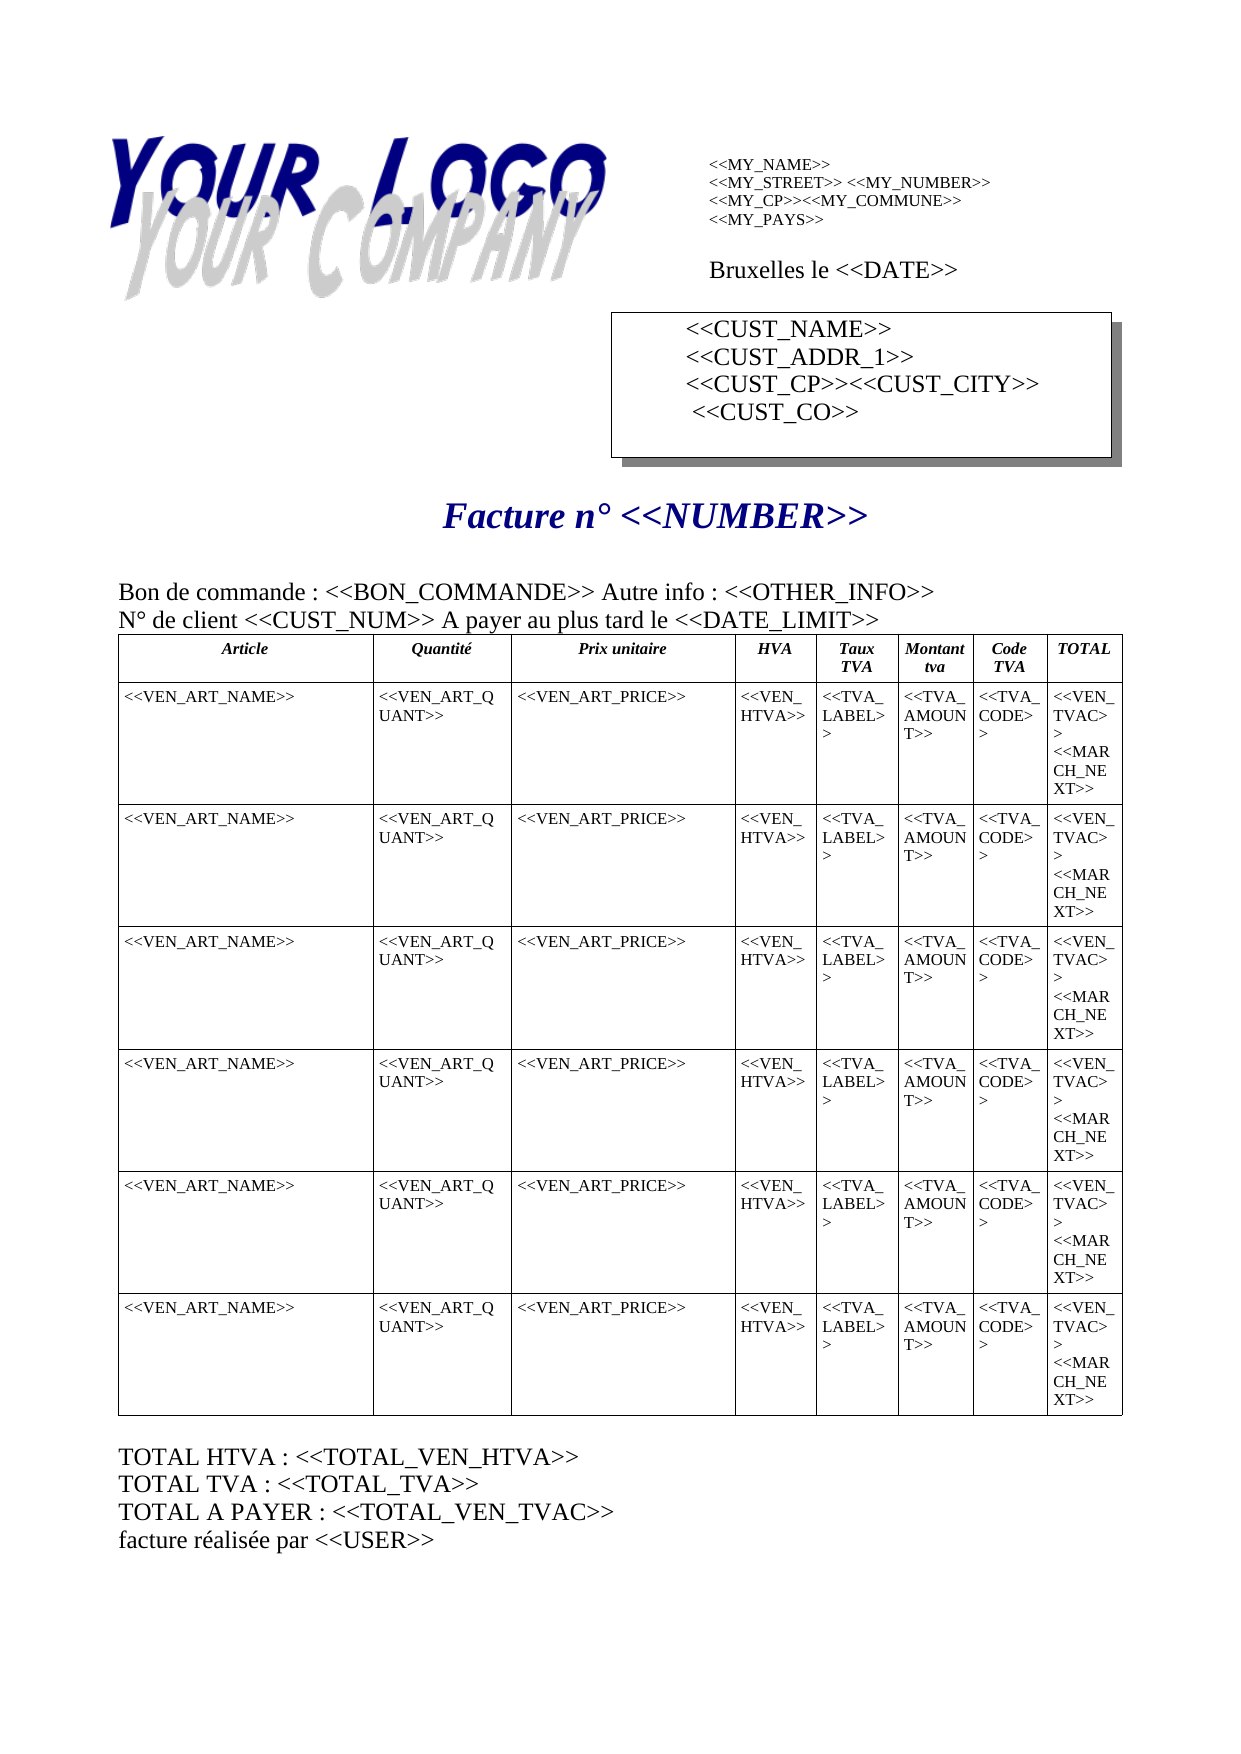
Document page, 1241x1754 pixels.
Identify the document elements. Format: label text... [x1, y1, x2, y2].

table_cell <<VEN_ART_QUANT>> [374, 927, 511, 1048]
table_cell <<TVA_CODE>> [974, 683, 1047, 804]
table_cell <<TVA_AMOUNT>> [899, 1294, 973, 1415]
table_cell <<VEN_TVAC>> <<MARCH_NEXT>> [1048, 927, 1122, 1048]
table_cell <<VEN_ART_QUANT>> [374, 1172, 511, 1293]
table_cell <<VEN_TVAC>> <<MARCH_NEXT>> [1048, 1172, 1122, 1293]
table_cell <<TVA_CODE>> [974, 1172, 1047, 1293]
table_cell <<VEN_ART_QUANT>> [374, 683, 511, 804]
text <<CUST_CP>><<CUST_CITY>> [612, 367, 1111, 395]
table_cell <<TVA_LABEL>> [817, 1050, 898, 1171]
table_cell <<TVA_LABEL>> [817, 927, 898, 1048]
table_cell <<VEN_TVAC>> <<MARCH_NEXT>> [1048, 683, 1122, 804]
picture [110, 136, 607, 301]
table_header Prix unitaire [512, 635, 735, 682]
table_cell <<TVA_AMOUNT>> [899, 683, 973, 804]
table_cell <<VEN_ART_NAME>> [119, 927, 373, 1048]
table_cell <<VEN_ART_PRICE>> [512, 1172, 735, 1293]
text Bruxelles le <<DATE>> [607, 256, 1122, 284]
table_cell <<VEN_ART_NAME>> [119, 1172, 373, 1293]
text <<MY_CP>><<MY_COMMUNE>> [709, 192, 1122, 210]
text <<MY_STREET>> <<MY_NUMBER>> [709, 173, 1122, 192]
text Bon de commande : <<BON_COMMANDE>> Autre info : <<OTHER_INFO>> [118, 578, 1122, 606]
table_header Taux TVA [817, 635, 898, 682]
table_cell <<VEN_HTVA>> [736, 1172, 816, 1293]
text <<MY_NAME>> [709, 155, 1122, 173]
text N° de client <<CUST_NUM>> A payer au plus tard le <<DATE_LIMIT>> [118, 606, 1122, 633]
table_header Code TVA [974, 635, 1047, 682]
table_cell <<TVA_AMOUNT>> [899, 927, 973, 1048]
table_cell <<TVA_LABEL>> [817, 683, 898, 804]
table_cell <<VEN_HTVA>> [736, 927, 816, 1048]
table_cell <<TVA_LABEL>> [817, 1294, 898, 1415]
table_header HVA [736, 635, 816, 682]
table_cell <<VEN_ART_PRICE>> [512, 1050, 735, 1171]
table_cell <<TVA_CODE>> [974, 927, 1047, 1048]
table_cell <<TVA_AMOUNT>> [899, 1050, 973, 1171]
table_header Article [119, 635, 373, 682]
table_cell <<TVA_CODE>> [974, 1050, 1047, 1171]
table_cell <<TVA_CODE>> [974, 1294, 1047, 1415]
table_cell <<VEN_TVAC>> <<MARCH_NEXT>> [1048, 1294, 1122, 1415]
table_header Quantité [374, 635, 511, 682]
text Facture n° <<NUMBER>> [118, 495, 1122, 536]
text <<CUST_ADDR_1>> [612, 339, 1111, 367]
table_cell <<VEN_HTVA>> [736, 683, 816, 804]
table_cell <<TVA_LABEL>> [817, 805, 898, 926]
table_cell <<VEN_ART_QUANT>> [374, 805, 511, 926]
table_cell <<VEN_ART_PRICE>> [512, 683, 735, 804]
table_header TOTAL [1048, 635, 1122, 682]
text <<MY_PAYS>> [709, 210, 1122, 229]
table_cell <<VEN_ART_NAME>> [119, 805, 373, 926]
text TOTAL TVA : <<TOTAL_TVA>> [118, 1471, 1122, 1498]
text TOTAL HTVA : <<TOTAL_VEN_HTVA>> [118, 1443, 1122, 1471]
table_cell <<VEN_HTVA>> [736, 1050, 816, 1171]
table_cell <<TVA_AMOUNT>> [899, 805, 973, 926]
table_cell <<VEN_HTVA>> [736, 1294, 816, 1415]
text <<CUST_NAME>> [612, 313, 1111, 339]
table_cell <<VEN_ART_QUANT>> [374, 1050, 511, 1171]
table_cell <<VEN_HTVA>> [736, 805, 816, 926]
text TOTAL A PAYER : <<TOTAL_VEN_TVAC>> [118, 1498, 1122, 1526]
table_cell <<VEN_ART_PRICE>> [512, 1294, 735, 1415]
table_cell <<TVA_CODE>> [974, 805, 1047, 926]
text <<CUST_CO>> [612, 395, 1111, 426]
table_cell <<VEN_ART_QUANT>> [374, 1294, 511, 1415]
table_cell <<VEN_ART_NAME>> [119, 683, 373, 804]
table_cell <<TVA_AMOUNT>> [899, 1172, 973, 1293]
table_cell <<VEN_TVAC>> <<MARCH_NEXT>> [1048, 1050, 1122, 1171]
table_cell <<TVA_LABEL>> [817, 1172, 898, 1293]
table_cell <<VEN_TVAC>> <<MARCH_NEXT>> [1048, 805, 1122, 926]
table_header Montant tva [899, 635, 973, 682]
text facture réalisée par <<USER>> [118, 1526, 1122, 1554]
table_cell <<VEN_ART_PRICE>> [512, 927, 735, 1048]
table_cell <<VEN_ART_PRICE>> [512, 805, 735, 926]
table_cell <<VEN_ART_NAME>> [119, 1050, 373, 1171]
table_cell <<VEN_ART_NAME>> [119, 1294, 373, 1415]
